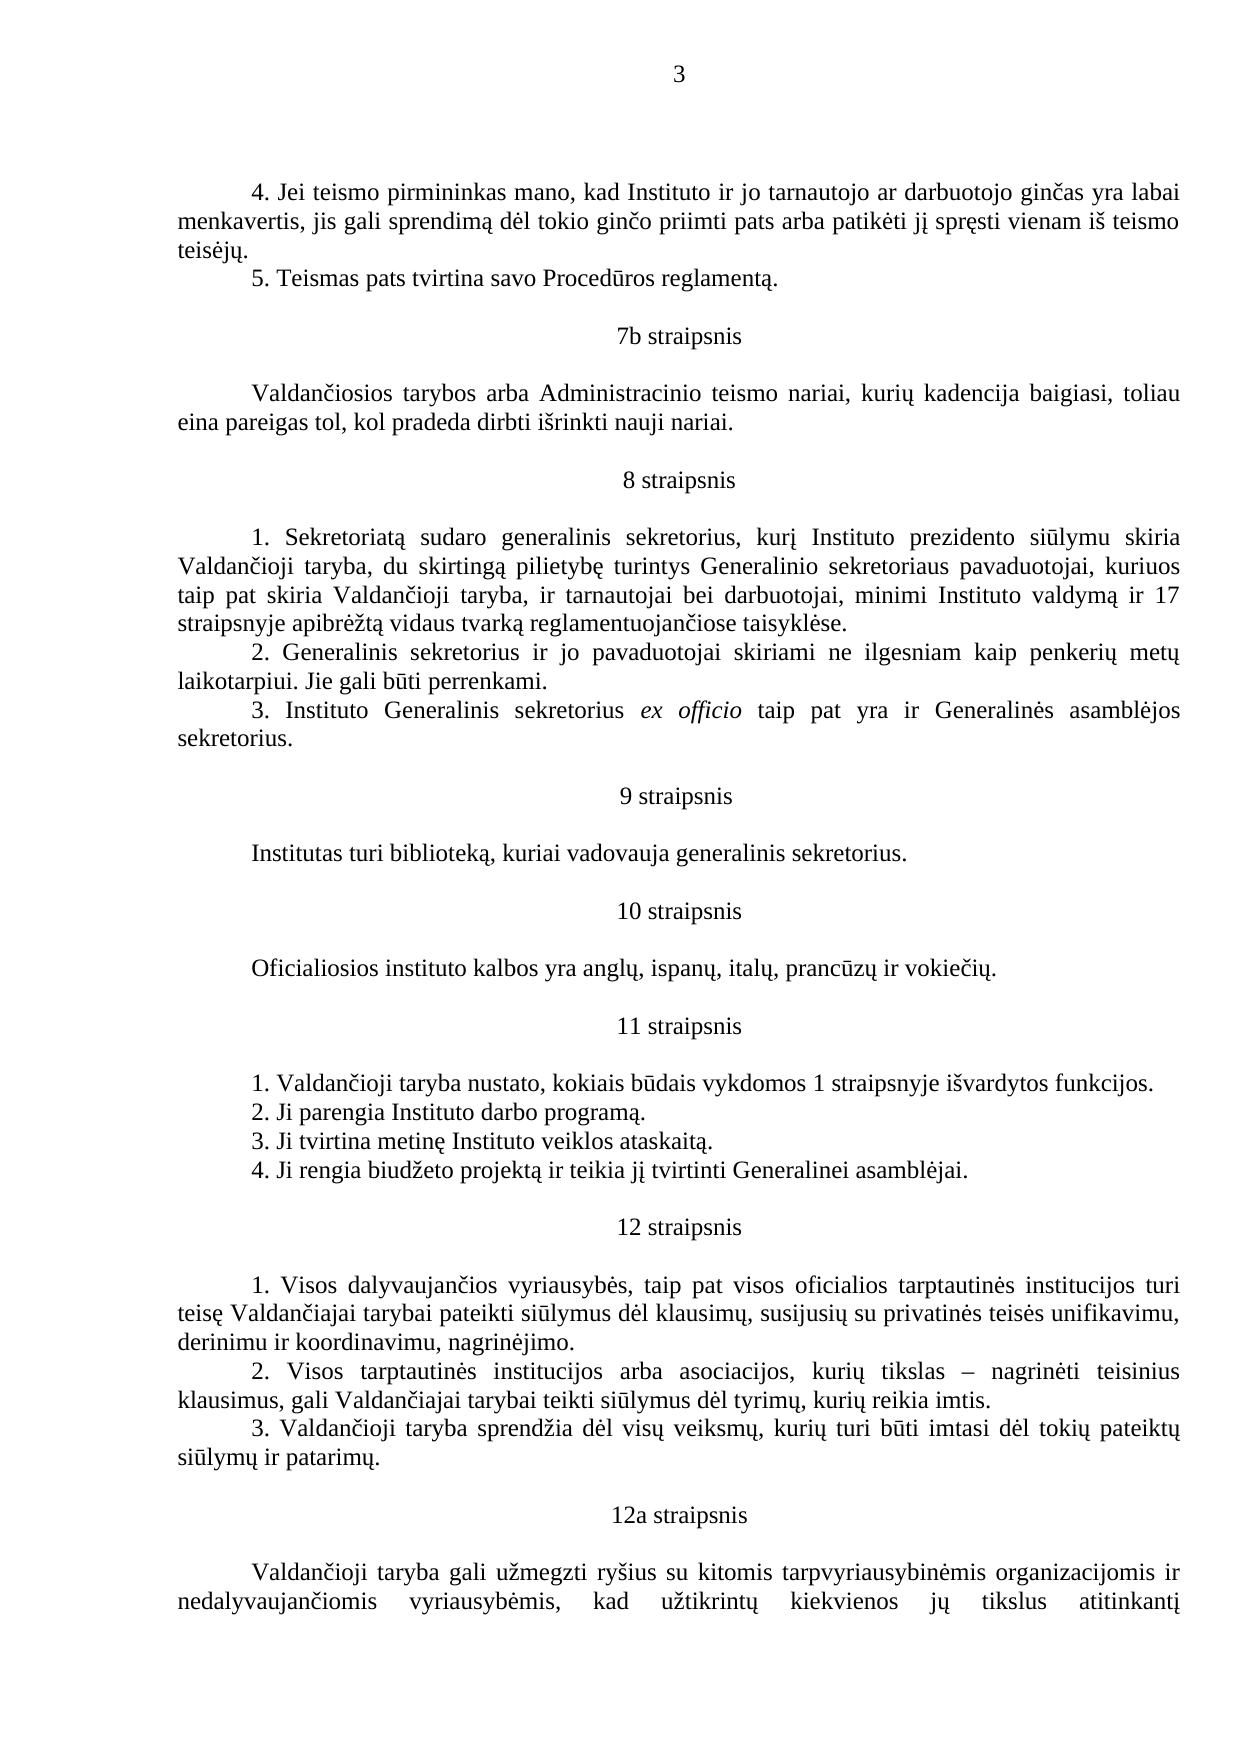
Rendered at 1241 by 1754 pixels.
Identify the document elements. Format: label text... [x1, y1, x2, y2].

text 8 straipsnis [177, 465, 1181, 493]
text 2. Ji parengia Instituto darbo programą. [177, 1097, 1181, 1126]
text 1. Sekretoriatą sudaro generalinis sekretorius, kurį Instituto prezidento siūlymu skiria Valdančioji taryba, du skirtingą pilietybę turintys Generalinio sekretoriaus pavaduotojai, kuriuos taip pat skiria Valdančioji taryba, ir tarnautojai bei darbuotojai, minimi Instituto valdymą ir 17 straipsnyje apibrėžtą vidaus tvarką reglamentuojančiose taisyklėse. [177, 522, 1181, 637]
text 2. Generalinis sekretorius ir jo pavaduotojai skiriami ne ilgesniam kaip penkerių metų laikotarpiui. Jie gali būti perrenkami. [177, 637, 1181, 695]
text 11 straipsnis [177, 1011, 1181, 1040]
text 1. Visos dalyvaujančios vyriausybės, taip pat visos oficialios tarptautinės institucijos turi teisę Valdančiajai tarybai pateikti siūlymus dėl klausimų, susijusių su privatinės teisės unifikavimu, derinimu ir koordinavimu, nagrinėjimo. [177, 1270, 1181, 1356]
text Oficialiosios instituto kalbos yra anglų, ispanų, italų, prancūzų ir vokiečių. [177, 953, 1181, 982]
text 12a straipsnis [177, 1500, 1181, 1528]
text 4. Jei teismo pirmininkas mano, kad Instituto ir jo tarnautojo ar darbuotojo ginčas yra labai menkavertis, jis gali sprendimą dėl tokio ginčo priimti pats arba patikėti jį spręsti vienam iš teismo teisėjų. [177, 177, 1181, 263]
text 5. Teismas pats tvirtina savo Procedūros reglamentą. [177, 263, 1181, 292]
text 9 straipsnis [177, 781, 1181, 810]
text 12 straipsnis [177, 1212, 1181, 1241]
text 2. Visos tarptautinės institucijos arba asociacijos, kurių tikslas – nagrinėti teisinius klausimus, gali Valdančiajai tarybai teikti siūlymus dėl tyrimų, kurių reikia imtis. [177, 1356, 1181, 1413]
text 10 straipsnis [177, 896, 1181, 925]
text Valdančioji taryba gali užmegzti ryšius su kitomis tarpvyriausybinėmis organizacijomis ir nedalyvaujančiomis vyriausybėmis, kad užtikrintų kiekvienos jų tikslus atitinkantį [177, 1557, 1181, 1615]
text 1. Valdančioji taryba nustato, kokiais būdais vykdomos 1 straipsnyje išvardytos funkcijos. [177, 1068, 1181, 1097]
text 7b straipsnis [177, 321, 1181, 350]
text 3. Valdančioji taryba sprendžia dėl visų veiksmų, kurių turi būti imtasi dėl tokių pateiktų siūlymų ir patarimų. [177, 1413, 1181, 1471]
text 4. Ji rengia biudžeto projektą ir teikia jį tvirtinti Generalinei asamblėjai. [177, 1155, 1181, 1183]
text Institutas turi biblioteką, kuriai vadovauja generalinis sekretorius. [177, 838, 1181, 867]
text Valdančiosios tarybos arba Administracinio teismo nariai, kurių kadencija baigiasi, toliau eina pareigas tol, kol pradeda dirbti išrinkti nauji nariai. [177, 378, 1181, 436]
text 3. Ji tvirtina metinę Instituto veiklos ataskaitą. [177, 1126, 1181, 1155]
text 3. Instituto Generalinis sekretorius ex officio taip pat yra ir Generalinės asamblėjos sekretorius. [177, 695, 1181, 752]
